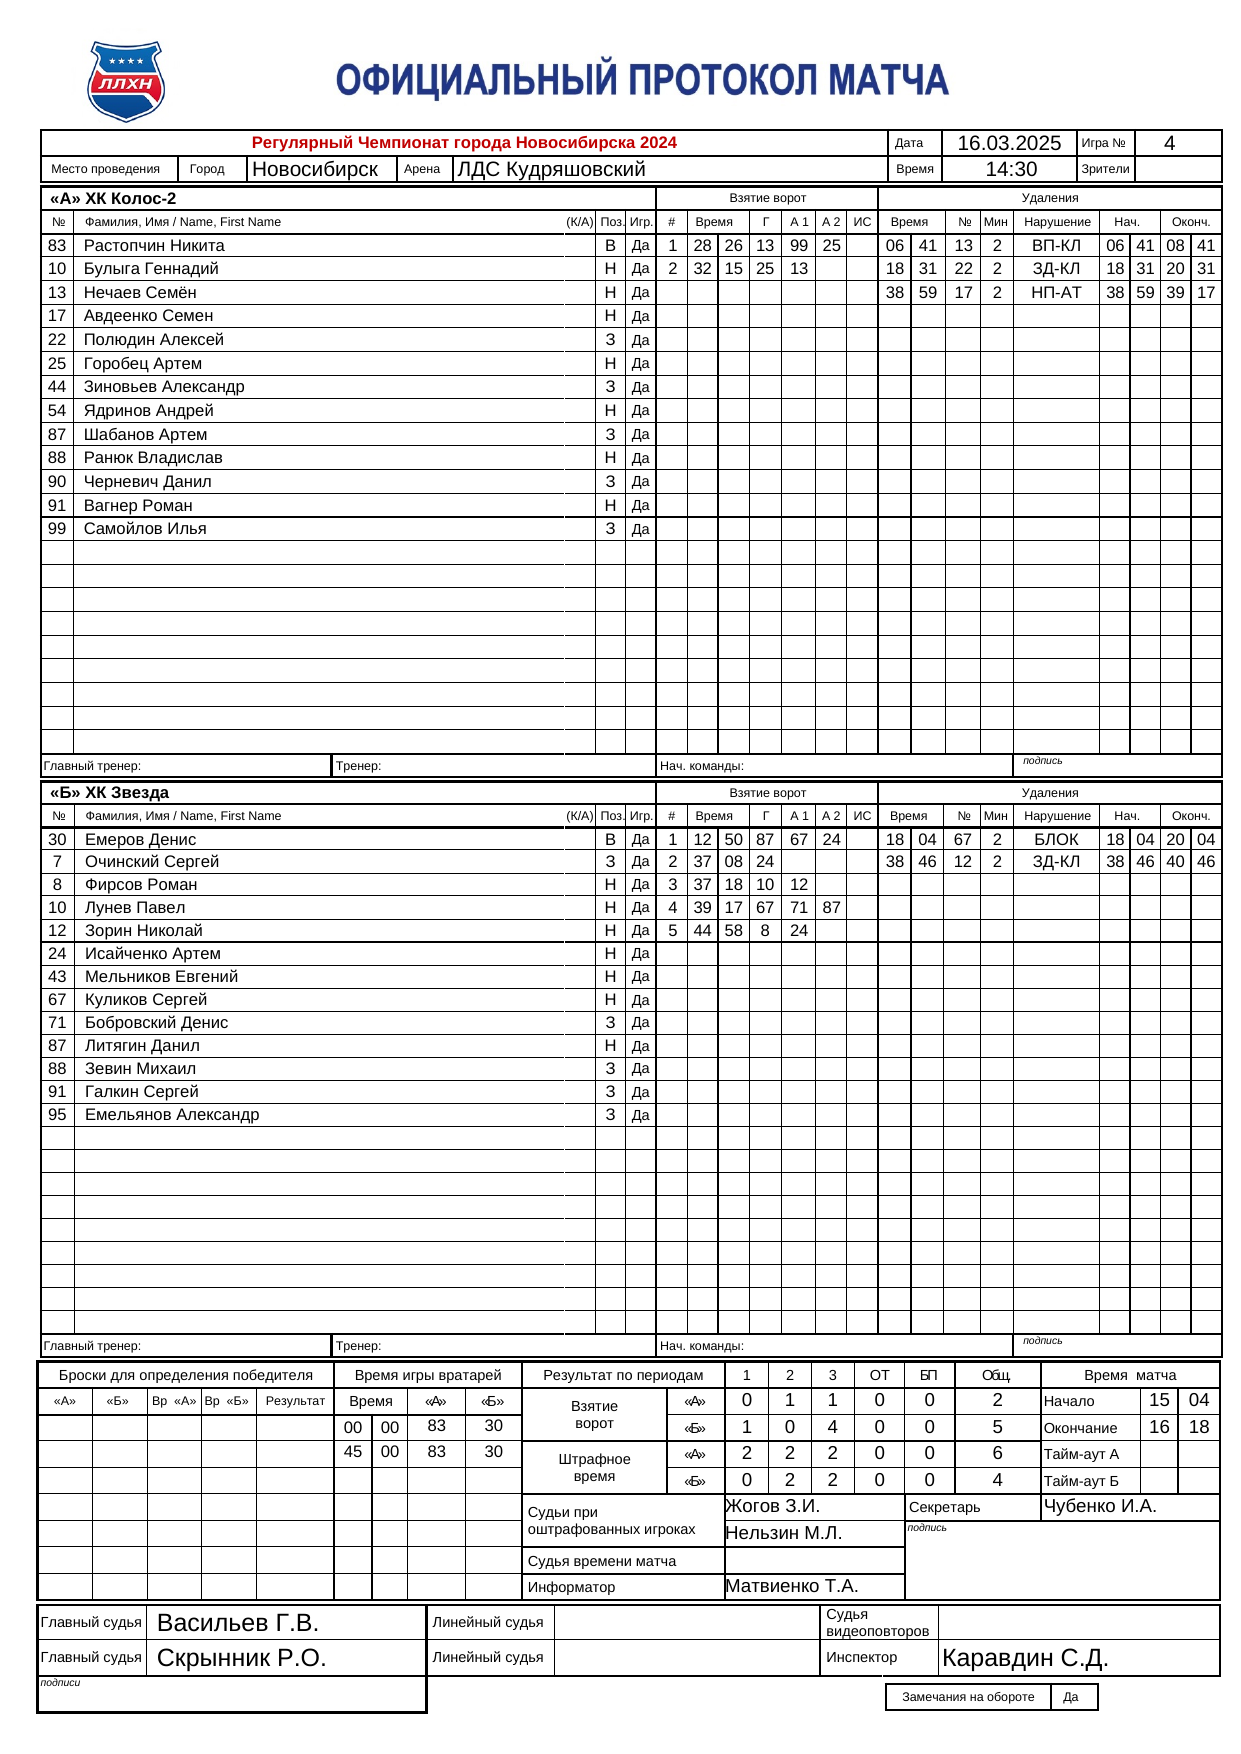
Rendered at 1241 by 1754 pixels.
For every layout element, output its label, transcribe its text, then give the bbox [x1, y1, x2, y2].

table_cell [1100, 1196, 1129, 1218]
table_cell Да [626, 920, 655, 941]
table_cell 41 [912, 235, 945, 256]
table_cell [750, 1311, 781, 1333]
table_cell [688, 446, 717, 469]
table_cell [912, 1058, 943, 1079]
table_cell [93, 1521, 147, 1546]
table_cell [1161, 399, 1190, 422]
table_cell [847, 1242, 877, 1264]
table_cell [981, 920, 1013, 941]
table_cell 83 [42, 235, 73, 256]
table_cell [912, 565, 945, 587]
table_cell [466, 1468, 521, 1493]
table_cell 13 [750, 235, 781, 256]
table_cell 2 [981, 829, 1013, 849]
table_cell Н [596, 874, 625, 895]
table_cell Да [626, 470, 655, 493]
table_cell [565, 565, 595, 587]
table_cell [148, 1494, 201, 1520]
table_cell [719, 1173, 749, 1195]
table_cell [981, 1150, 1013, 1172]
table_header Броски для определения победителя [39, 1363, 333, 1387]
table_cell [1131, 541, 1160, 564]
table_cell Игр. [626, 211, 655, 233]
table_cell [782, 943, 815, 964]
table_cell [408, 1521, 465, 1546]
table_cell З [596, 1081, 625, 1103]
table_cell Ядринов Андрей [74, 399, 564, 422]
table_cell Да [626, 257, 655, 280]
table_cell [688, 423, 717, 445]
table_cell [944, 1150, 980, 1172]
table_cell [257, 1574, 333, 1599]
table_cell [946, 446, 980, 469]
table_cell [939, 1606, 1219, 1639]
table_cell Нечаев Семён [74, 281, 564, 303]
table_cell [1161, 1058, 1190, 1079]
table_cell [912, 1242, 943, 1264]
table_cell [565, 612, 595, 634]
table_cell [1161, 1196, 1190, 1218]
table_cell [688, 305, 717, 327]
table_cell [1192, 1242, 1221, 1264]
table_cell [596, 636, 625, 658]
table_cell [981, 1242, 1013, 1264]
table_cell 2 [981, 281, 1013, 303]
table_cell [719, 494, 749, 516]
table_cell 46 [1192, 850, 1221, 872]
table_cell [946, 541, 980, 564]
table_cell 30 [466, 1416, 521, 1440]
table_cell [148, 1441, 201, 1467]
table_cell [565, 1311, 595, 1333]
table_cell [946, 494, 980, 516]
table_cell [688, 588, 717, 611]
table_cell [148, 1574, 201, 1599]
table_cell [912, 1127, 943, 1149]
table_cell [981, 636, 1013, 658]
table_cell [74, 707, 564, 729]
table_cell [688, 989, 717, 1011]
table_cell [657, 399, 687, 422]
table_cell [719, 541, 749, 564]
table_cell Нач. [1100, 211, 1160, 233]
table_cell [373, 1547, 407, 1573]
table_cell НП-АТ [1014, 281, 1099, 303]
table_cell [816, 1219, 846, 1241]
table_cell 45 [335, 1441, 371, 1467]
table_header Общ. [956, 1363, 1040, 1387]
table_cell [782, 399, 815, 422]
table_cell [816, 920, 846, 941]
table_cell 44 [42, 376, 73, 398]
table_cell [912, 683, 945, 706]
table_cell [75, 1311, 564, 1333]
table_cell 1 [769, 1389, 811, 1413]
table_cell [944, 1104, 980, 1126]
table_cell [879, 588, 910, 611]
table_cell [816, 1127, 846, 1149]
table_cell [1161, 612, 1190, 634]
table_cell [565, 494, 595, 516]
table_cell [657, 1127, 687, 1149]
table_cell [1131, 1242, 1160, 1264]
table_cell 0 [855, 1415, 904, 1440]
table_cell [335, 1547, 371, 1573]
table_cell [1131, 1265, 1160, 1287]
table_cell 24 [816, 829, 846, 849]
table_cell [1192, 588, 1221, 611]
table_cell [1192, 1035, 1221, 1057]
table_cell [1192, 659, 1221, 682]
table_cell [1131, 730, 1160, 753]
table_cell [1014, 541, 1099, 564]
table_cell [782, 1127, 815, 1149]
table_cell Н [596, 352, 625, 374]
table_cell [1131, 707, 1160, 729]
table_cell подпись [906, 1522, 1219, 1599]
table_cell [657, 470, 687, 493]
table_cell [596, 659, 625, 682]
table_cell [719, 1242, 749, 1264]
table_cell [847, 305, 877, 327]
table_cell [1192, 565, 1221, 587]
table_cell Зорин Николай [75, 920, 564, 941]
table_cell [912, 1288, 943, 1310]
table_cell [1131, 920, 1160, 941]
table_cell [688, 683, 717, 706]
table_cell [565, 518, 595, 540]
table_cell [1014, 305, 1099, 327]
table_cell Главный тренер: [42, 755, 330, 776]
table_cell # [657, 211, 687, 233]
table_cell Г [750, 211, 781, 233]
table_cell 87 [42, 423, 73, 445]
table_cell [782, 707, 815, 729]
table_cell [719, 1081, 749, 1103]
table_cell [912, 352, 945, 374]
table_cell [847, 874, 877, 895]
table_cell [750, 518, 781, 540]
table_cell [1161, 1265, 1190, 1287]
table_cell [879, 1265, 910, 1287]
table_cell [879, 683, 910, 706]
table_cell [565, 399, 595, 422]
table_cell [912, 943, 943, 964]
table_cell [816, 1058, 846, 1079]
table_cell [879, 966, 910, 987]
table_cell В [596, 829, 625, 849]
table_cell 2 [812, 1442, 854, 1467]
table_cell [750, 943, 781, 964]
table_cell [847, 659, 877, 682]
table_cell [782, 1311, 815, 1333]
table_cell [879, 423, 910, 445]
table_cell 13 [946, 235, 980, 256]
table_cell [1192, 494, 1221, 516]
table_cell Да [626, 328, 655, 351]
table_cell [1192, 636, 1221, 658]
table_header Взятие ворот [657, 783, 877, 803]
table_cell 2 [981, 235, 1013, 256]
table_cell [626, 659, 655, 682]
table_cell [148, 1416, 201, 1440]
table_cell [148, 1468, 201, 1493]
table_cell Да [626, 235, 655, 256]
table_cell [466, 1521, 521, 1546]
table_cell [657, 989, 687, 1011]
table_cell [816, 989, 846, 1011]
table_cell Н [596, 920, 625, 941]
table_cell [335, 1494, 371, 1520]
table_cell [1161, 494, 1190, 516]
table_cell [719, 1012, 749, 1033]
table_cell [719, 328, 749, 351]
table_cell [879, 612, 910, 634]
table_cell [626, 730, 655, 753]
table_cell [750, 989, 781, 1011]
table_cell [1014, 707, 1099, 729]
table_cell [981, 1173, 1013, 1195]
table_cell [912, 1150, 943, 1172]
table_cell 2 [956, 1389, 1040, 1413]
table_cell [93, 1441, 147, 1467]
table_cell [1161, 966, 1190, 987]
table_cell [816, 943, 846, 964]
table_cell [335, 1521, 371, 1546]
table_cell Поз. [596, 211, 625, 233]
table_cell Начало [1042, 1389, 1140, 1413]
table_cell 13 [42, 281, 73, 303]
table_cell [719, 683, 749, 706]
table_cell [596, 541, 625, 564]
table_cell [816, 352, 846, 374]
table_cell Н [596, 989, 625, 1011]
table_cell [1192, 1150, 1221, 1172]
table_cell З [596, 518, 625, 540]
table_cell [750, 1265, 781, 1287]
table_cell [1100, 423, 1129, 445]
table_cell [565, 1035, 595, 1057]
table_cell [565, 896, 595, 918]
table_cell [1161, 1242, 1190, 1264]
table_cell [879, 1311, 910, 1333]
table_cell № [42, 805, 74, 826]
table_cell Да [626, 829, 655, 849]
table_cell [847, 1150, 877, 1172]
table_cell Н [596, 257, 625, 280]
table_header 3 [812, 1363, 854, 1387]
table_cell [912, 1035, 943, 1057]
table_cell [93, 1574, 147, 1599]
table_cell [912, 328, 945, 351]
table_cell № [946, 211, 980, 233]
table_cell Фирсов Роман [75, 874, 564, 895]
table_cell Литягин Данил [75, 1035, 564, 1057]
table_cell [626, 683, 655, 706]
table_cell [626, 565, 655, 587]
table_cell [1192, 470, 1221, 493]
table_cell [202, 1547, 256, 1573]
table_cell [1131, 1288, 1160, 1310]
table_cell [1100, 659, 1129, 682]
table_cell [657, 683, 687, 706]
table_cell [1131, 1311, 1160, 1333]
table_cell [1131, 1081, 1160, 1103]
table_cell [847, 1311, 877, 1333]
table_cell Зрители [1078, 157, 1134, 181]
table_cell Поз. [596, 805, 625, 826]
table_cell [42, 541, 73, 564]
table_cell подпись [1014, 755, 1221, 776]
table_cell [257, 1441, 333, 1467]
table_cell [657, 1242, 687, 1264]
table_cell [879, 494, 910, 516]
table_cell Да [626, 943, 655, 964]
table_cell [847, 518, 877, 540]
table_cell 0 [905, 1468, 954, 1493]
table_cell [688, 1242, 717, 1264]
table_cell [912, 707, 945, 729]
table_cell 90 [42, 470, 73, 493]
table_cell Секретарь [906, 1495, 1040, 1520]
table_cell [1192, 541, 1221, 564]
table_cell 50 [719, 829, 749, 849]
table_cell [750, 1104, 781, 1126]
table_cell 00 [373, 1416, 407, 1440]
table_cell 83 [408, 1441, 465, 1467]
table_cell [719, 470, 749, 493]
table_cell [1161, 1219, 1190, 1241]
table_cell Н [596, 943, 625, 964]
table_cell [1014, 399, 1099, 422]
table_cell [847, 1196, 877, 1218]
table_cell [944, 1311, 980, 1333]
table_cell [1100, 328, 1129, 351]
table_cell [1100, 683, 1129, 706]
table_cell [75, 1127, 564, 1149]
table_cell [782, 989, 815, 1011]
table_cell 8 [42, 874, 74, 895]
table_cell [257, 1468, 333, 1493]
table_cell [657, 494, 687, 516]
table_cell Полюдин Алексей [74, 328, 564, 351]
table_cell [750, 399, 781, 422]
table_cell [1161, 920, 1190, 941]
table_cell [565, 281, 595, 303]
table_cell Тайм-аут А [1042, 1441, 1140, 1467]
table_cell 46 [912, 850, 943, 872]
table_cell [944, 896, 980, 918]
table_cell [1131, 1150, 1160, 1172]
table_cell [42, 1219, 74, 1241]
table_cell [688, 494, 717, 516]
table_cell [879, 399, 910, 422]
table_cell [750, 470, 781, 493]
table_cell № [42, 211, 73, 233]
table_cell 22 [42, 328, 73, 351]
table_cell [981, 1311, 1013, 1333]
table_cell [408, 1494, 465, 1520]
table_cell [879, 659, 910, 682]
table_cell [596, 1242, 625, 1264]
table_cell [565, 1081, 595, 1103]
table_cell [750, 1196, 781, 1218]
table_cell Время [688, 211, 749, 233]
table_cell [719, 399, 749, 422]
table_cell [657, 636, 687, 658]
table_cell 31 [1192, 257, 1221, 280]
table_cell [719, 1311, 749, 1333]
table_header Замечания на обороте [887, 1685, 1050, 1709]
table_cell [944, 1081, 980, 1103]
table_cell [816, 494, 846, 516]
table_cell 58 [719, 920, 749, 941]
table_cell [565, 423, 595, 445]
table_cell Да [626, 1104, 655, 1126]
table_cell [847, 235, 877, 256]
table_cell [1014, 1058, 1099, 1079]
table_cell [657, 565, 687, 587]
table_cell [719, 588, 749, 611]
table_cell [1014, 1081, 1099, 1103]
table_cell [912, 1311, 943, 1333]
table_cell 44 [688, 920, 717, 941]
table_cell [1192, 328, 1221, 351]
table_cell [719, 636, 749, 658]
table_cell [74, 612, 564, 634]
table_cell 17 [1192, 281, 1221, 303]
table_cell [750, 612, 781, 634]
table_cell 28 [688, 235, 717, 256]
table_cell 04 [1192, 829, 1221, 849]
table_cell Нарушение [1014, 805, 1099, 826]
table_header Взятие ворот [657, 188, 877, 209]
table_cell [847, 446, 877, 469]
table_cell [816, 850, 846, 872]
table_cell З [596, 328, 625, 351]
table_cell Город [179, 157, 246, 181]
table_cell [847, 1012, 877, 1033]
table_cell [946, 707, 980, 729]
table_cell З [596, 850, 625, 872]
table_cell [1131, 518, 1160, 540]
table_cell [816, 874, 846, 895]
table_cell Взятие ворот [523, 1389, 666, 1440]
table_cell [202, 1416, 256, 1440]
table_cell 13 [782, 257, 815, 280]
table_cell 5 [956, 1415, 1040, 1440]
table_cell [912, 874, 943, 895]
table_cell [74, 588, 564, 611]
table_cell Да [626, 896, 655, 918]
table_cell 25 [750, 257, 781, 280]
table_cell 59 [1131, 281, 1160, 303]
table_cell 87 [750, 829, 781, 849]
table_cell [816, 328, 846, 351]
table_cell [719, 1150, 749, 1172]
table_cell 04 [1131, 829, 1160, 849]
table_cell 25 [42, 352, 73, 374]
table_cell [1100, 943, 1129, 964]
table_cell [981, 966, 1013, 987]
table_cell 0 [726, 1389, 768, 1413]
table_cell [688, 541, 717, 564]
table_cell [1131, 446, 1160, 469]
table_cell [1131, 565, 1160, 587]
table_cell [879, 1035, 910, 1057]
table_cell А 2 [816, 211, 846, 233]
table_cell [944, 1219, 980, 1241]
table_cell [1192, 376, 1221, 398]
table_cell [981, 989, 1013, 1011]
table_header Результат по периодам [523, 1363, 724, 1387]
table_cell [42, 1196, 74, 1218]
table_cell 0 [855, 1468, 904, 1493]
table_cell [1014, 518, 1099, 540]
table_cell [981, 1219, 1013, 1241]
table_cell [1161, 588, 1190, 611]
table_cell [719, 966, 749, 987]
table_cell [944, 1196, 980, 1218]
table_cell Да [626, 399, 655, 422]
table_cell [981, 305, 1013, 327]
table_cell [74, 659, 564, 682]
table_cell [1014, 612, 1099, 634]
table_cell [596, 1150, 625, 1172]
table_cell А 2 [816, 805, 846, 826]
picture [5, 28, 1179, 129]
table_cell [39, 1521, 92, 1546]
table_cell Инспектор [821, 1640, 938, 1675]
table_cell [373, 1468, 407, 1493]
table_cell [946, 565, 980, 587]
table_cell Шабанов Артем [74, 423, 564, 445]
table_cell Матвиенко Т.А. [726, 1575, 904, 1599]
table_cell Да [626, 305, 655, 327]
table_cell [946, 352, 980, 374]
table_cell [1100, 989, 1129, 1011]
table_cell [257, 1521, 333, 1546]
table_cell 38 [879, 850, 910, 872]
table_cell [42, 636, 73, 658]
table_cell [847, 989, 877, 1011]
table_cell 2 [657, 850, 687, 872]
table_cell Зевин Михаил [75, 1058, 564, 1079]
table_cell [847, 1127, 877, 1149]
table_cell [688, 376, 717, 398]
table_cell [42, 612, 73, 634]
table_cell [1100, 518, 1129, 540]
table_cell [816, 446, 846, 469]
table_cell [782, 1081, 815, 1103]
table_cell [39, 1494, 92, 1520]
table_cell [883, 1677, 1220, 1681]
table_cell [1131, 1012, 1160, 1033]
table_cell [750, 352, 781, 374]
table_cell [75, 1196, 564, 1218]
table_cell Чубенко И.А. [1042, 1495, 1219, 1520]
table_cell [912, 659, 945, 682]
table_cell 31 [912, 257, 945, 280]
table_cell [657, 1288, 687, 1310]
table_cell [782, 1288, 815, 1310]
table_cell [1014, 636, 1099, 658]
table_cell Новосибирск [248, 157, 396, 181]
table_cell [750, 730, 781, 753]
table_cell 2 [657, 257, 687, 280]
table_cell [75, 1173, 564, 1195]
table_cell [981, 1058, 1013, 1079]
table_cell [1100, 612, 1129, 634]
table_cell Н [596, 305, 625, 327]
table_header Игра № [1078, 131, 1134, 155]
table_cell [847, 1288, 877, 1310]
table_cell [688, 730, 717, 753]
table_cell [879, 1150, 910, 1172]
table_cell [1014, 1035, 1099, 1057]
table_cell [912, 1196, 943, 1218]
table_cell [750, 328, 781, 351]
table_cell [202, 1494, 256, 1520]
table_cell [596, 1265, 625, 1287]
table_cell [688, 1311, 717, 1333]
table_cell [782, 588, 815, 611]
table_cell [42, 1242, 74, 1264]
table_cell [981, 399, 1013, 422]
table_cell 12 [782, 874, 815, 895]
table_cell [750, 683, 781, 706]
table_cell [1014, 328, 1099, 351]
table_cell [688, 612, 717, 634]
table_cell [626, 1219, 655, 1241]
table_cell [847, 1081, 877, 1103]
table_header 4 [1136, 131, 1221, 155]
table_cell [782, 518, 815, 540]
table_cell [657, 612, 687, 634]
table_cell [688, 399, 717, 422]
table_cell [688, 1012, 717, 1033]
table_cell Нач. команды: [657, 1335, 1012, 1356]
table_cell Да [626, 1081, 655, 1103]
table_cell 67 [750, 896, 781, 918]
table_cell [1161, 730, 1190, 753]
table_cell [1100, 588, 1129, 611]
table_cell Тренер: [333, 1335, 655, 1356]
table_cell [1100, 730, 1129, 753]
table_cell [912, 1265, 943, 1287]
table_cell [750, 541, 781, 564]
table_cell [750, 659, 781, 682]
table_cell [1014, 446, 1099, 469]
table_cell [879, 1242, 910, 1264]
table_cell [657, 281, 687, 303]
table_cell [946, 305, 980, 327]
table_cell [847, 943, 877, 964]
table_cell [750, 588, 781, 611]
table_cell [657, 376, 687, 398]
table_cell [688, 1219, 717, 1241]
table_cell [879, 1012, 910, 1033]
table_cell [879, 1081, 910, 1103]
table_cell Н [596, 896, 625, 918]
table_cell [565, 850, 595, 872]
table_header Регулярный Чемпионат города Новосибирска 2024 [42, 131, 887, 155]
table_cell [257, 1416, 333, 1440]
table_cell [750, 1012, 781, 1033]
table_cell [565, 1242, 595, 1264]
table_cell [408, 1574, 465, 1599]
table_cell [1141, 1468, 1177, 1493]
table_cell [1014, 1127, 1099, 1149]
table_cell [782, 446, 815, 469]
table_cell Арена [398, 157, 452, 181]
table_cell 06 [879, 235, 910, 256]
table_cell [1100, 541, 1129, 564]
table_cell [202, 1521, 256, 1546]
table_cell [39, 1416, 92, 1440]
table_header Время игры вратарей [335, 1363, 521, 1387]
table_cell [39, 1468, 92, 1493]
table_cell БЛОК [1014, 829, 1099, 849]
table_cell [1100, 1173, 1129, 1195]
table_cell [75, 1265, 564, 1287]
table_cell [981, 707, 1013, 729]
table_cell [1131, 399, 1160, 422]
table_cell [1192, 874, 1221, 895]
table_cell [1161, 541, 1190, 564]
table_cell [782, 423, 815, 445]
table_cell [1014, 920, 1099, 941]
table_cell [782, 305, 815, 327]
table_cell [816, 966, 846, 987]
table_cell [981, 588, 1013, 611]
table_cell [565, 376, 595, 398]
table_cell Да [626, 281, 655, 303]
table_cell Н [596, 399, 625, 422]
table_cell [1161, 376, 1190, 398]
table_cell 18 [1179, 1415, 1219, 1440]
table_cell [750, 446, 781, 469]
table_cell ИС [847, 805, 877, 826]
table_header Время матча [1042, 1363, 1219, 1387]
table_cell [373, 1574, 407, 1599]
table_cell [847, 707, 877, 729]
table_cell [42, 1288, 74, 1310]
table_cell [782, 966, 815, 987]
table_cell [719, 730, 749, 753]
table_cell Зиновьев Александр [74, 376, 564, 398]
table_cell Авдеенко Семен [74, 305, 564, 327]
table_cell [1100, 966, 1129, 987]
table_cell [981, 423, 1013, 445]
table_cell 1 [657, 829, 687, 849]
table_cell [1014, 730, 1099, 753]
table_cell Нач. команды: [657, 755, 1012, 776]
table_cell [688, 565, 717, 587]
table_header Удаления [879, 783, 1221, 803]
table_cell [816, 707, 846, 729]
table_cell [1161, 1311, 1190, 1333]
table_cell [657, 1265, 687, 1287]
table_cell [981, 1265, 1013, 1287]
table_cell [1100, 446, 1129, 469]
table_cell [1100, 896, 1129, 918]
table_cell 88 [42, 446, 73, 469]
table_cell [1192, 612, 1221, 634]
table_cell [75, 1219, 564, 1241]
table_cell [1161, 328, 1190, 351]
table_cell Штрафное время [523, 1442, 666, 1493]
table_cell 18 [1100, 257, 1129, 280]
table_cell Н [596, 1035, 625, 1057]
table_cell [750, 1150, 781, 1172]
table_cell [847, 1265, 877, 1287]
table_cell [946, 683, 980, 706]
table_cell 88 [42, 1058, 74, 1079]
table_cell Место проведения [42, 157, 177, 181]
table_cell [879, 305, 910, 327]
table_cell [847, 636, 877, 658]
table_cell [39, 1441, 92, 1467]
table_header 16.03.2025 [943, 131, 1076, 155]
table_cell [1014, 565, 1099, 587]
table_cell [1100, 565, 1129, 587]
table_cell [1192, 305, 1221, 327]
table_cell 0 [855, 1389, 904, 1413]
table_cell [719, 281, 749, 303]
table_cell 12 [944, 850, 980, 872]
table_cell [750, 1173, 781, 1195]
table_cell 24 [42, 943, 74, 964]
table_cell [565, 1058, 595, 1079]
table_cell [912, 446, 945, 469]
table_cell [782, 281, 815, 303]
table_cell 46 [1131, 850, 1160, 872]
table_cell Главный судья [39, 1640, 146, 1675]
table_cell [782, 1012, 815, 1033]
table_cell [1100, 1081, 1129, 1103]
table_cell [565, 541, 595, 564]
table_cell [1131, 612, 1160, 634]
table_cell [565, 707, 595, 729]
table_cell 8 [750, 920, 781, 941]
table_cell 14:30 [943, 157, 1076, 181]
table_cell [719, 376, 749, 398]
table_cell 18 [1100, 829, 1129, 849]
table_cell [1014, 1311, 1099, 1333]
table_cell Каравдин С.Д. [939, 1640, 1219, 1675]
table_cell ИС [847, 211, 877, 233]
table_cell [816, 1196, 846, 1218]
table_cell ЗД-КЛ [1014, 850, 1099, 872]
table_cell [93, 1468, 147, 1493]
table_cell [816, 281, 846, 303]
table_cell [847, 1035, 877, 1057]
table_cell 2 [769, 1468, 811, 1493]
table_cell [981, 376, 1013, 398]
table_cell [719, 1265, 749, 1287]
table_cell [782, 612, 815, 634]
table_cell [944, 920, 980, 941]
table_cell [816, 399, 846, 422]
table_cell Жогов З.И. [726, 1495, 904, 1520]
table_cell 2 [812, 1468, 854, 1493]
table_cell [944, 1242, 980, 1264]
table_cell 31 [1131, 257, 1160, 280]
table_cell [816, 659, 846, 682]
table_cell [847, 683, 877, 706]
table_cell [466, 1574, 521, 1599]
table_cell [1014, 352, 1099, 374]
table_cell [565, 470, 595, 493]
table_cell [912, 1104, 943, 1126]
table_cell [879, 1058, 910, 1079]
table_cell 7 [42, 850, 74, 872]
table_cell [657, 305, 687, 327]
table_cell [657, 1311, 687, 1333]
table_cell [981, 470, 1013, 493]
table_cell [816, 1104, 846, 1126]
table_cell [1014, 874, 1099, 895]
table_cell [657, 1035, 687, 1057]
table_cell [1014, 1150, 1099, 1172]
table_cell [782, 850, 815, 872]
table_cell 10 [750, 874, 781, 895]
table_cell [981, 659, 1013, 682]
table_cell [782, 494, 815, 516]
table_cell [879, 1104, 910, 1126]
table_cell [565, 1127, 595, 1149]
table_cell [847, 399, 877, 422]
table_cell З [596, 1058, 625, 1079]
table_cell [1192, 352, 1221, 374]
table_cell [202, 1441, 256, 1467]
table_cell [565, 920, 595, 941]
table_cell [719, 446, 749, 469]
table_cell [1192, 943, 1221, 964]
table_cell [719, 518, 749, 540]
table_cell [782, 565, 815, 587]
table_cell [816, 683, 846, 706]
table_cell [596, 1173, 625, 1195]
table_cell [596, 707, 625, 729]
table_cell [1100, 920, 1129, 941]
table_cell [1014, 966, 1099, 987]
table_cell [750, 1242, 781, 1264]
table_cell Да [626, 966, 655, 987]
table_cell [912, 920, 943, 941]
table_cell [688, 659, 717, 682]
table_cell [42, 1173, 74, 1195]
table_cell [981, 494, 1013, 516]
table_cell [596, 683, 625, 706]
table_cell [879, 470, 910, 493]
table_cell [847, 850, 877, 872]
table_cell [626, 1311, 655, 1333]
table_cell [1192, 896, 1221, 918]
table_cell [1100, 636, 1129, 658]
table_cell Растопчин Никита [74, 235, 564, 256]
table_cell [782, 1104, 815, 1126]
table_cell 2 [981, 850, 1013, 872]
table_cell Мин [981, 805, 1013, 826]
table_cell 06 [1100, 235, 1129, 256]
table_cell 10 [42, 257, 73, 280]
table_cell [1192, 1012, 1221, 1033]
table_cell 18 [879, 829, 910, 849]
table_cell [946, 376, 980, 398]
table_cell Судья видеоповторов [821, 1606, 938, 1639]
table_cell Игр. [626, 805, 655, 826]
table_cell [42, 659, 73, 682]
table_cell [657, 1150, 687, 1172]
table_cell 18 [879, 257, 910, 280]
table_cell 87 [42, 1035, 74, 1057]
table_cell [1014, 588, 1099, 611]
table_cell [847, 494, 877, 516]
table_cell [1179, 1441, 1219, 1467]
table_cell [565, 1288, 595, 1310]
table_cell [1014, 659, 1099, 682]
table_cell [750, 494, 781, 516]
table_cell [1099, 1682, 1220, 1711]
table_cell 12 [688, 829, 717, 849]
table_cell [466, 1494, 521, 1520]
table_cell [1131, 376, 1160, 398]
table_cell [946, 423, 980, 445]
table_cell Да [626, 1012, 655, 1033]
table_cell [1131, 874, 1160, 895]
table_cell [1161, 423, 1190, 445]
table_cell [847, 376, 877, 398]
table_cell Мин [981, 211, 1013, 233]
table_cell [944, 1058, 980, 1079]
table_cell Куликов Сергей [75, 989, 564, 1011]
table_cell [1192, 399, 1221, 422]
table_cell Галкин Сергей [75, 1081, 564, 1103]
table_cell 2 [981, 257, 1013, 280]
table_cell [1161, 989, 1190, 1011]
table_cell [946, 588, 980, 611]
table_cell [74, 730, 564, 753]
table_cell [1131, 588, 1160, 611]
table_cell [1014, 989, 1099, 1011]
table_cell Фамилия, Имя / Name, First Name [74, 211, 565, 233]
table_cell [1141, 1441, 1177, 1467]
table_cell 71 [42, 1012, 74, 1033]
table_cell [912, 541, 945, 564]
table_cell [74, 541, 564, 564]
table_cell [657, 1081, 687, 1103]
table_cell [1014, 1288, 1099, 1310]
table_cell [879, 730, 910, 753]
table_cell [1100, 470, 1129, 493]
table_cell Самойлов Илья [74, 518, 564, 540]
table_cell [816, 1288, 846, 1310]
table_cell [657, 1173, 687, 1195]
table_cell Да [626, 850, 655, 872]
table_cell [373, 1521, 407, 1546]
table_cell 71 [782, 896, 815, 918]
table_cell [782, 683, 815, 706]
table_cell [1136, 157, 1221, 181]
table_cell Исайченко Артем [75, 943, 564, 964]
table_cell [912, 423, 945, 445]
table_cell (К/А) [565, 211, 595, 233]
table_cell [816, 1242, 846, 1264]
table_cell [657, 707, 687, 729]
table_cell Васильев Г.В. [147, 1606, 425, 1639]
table_cell Вр «А» [148, 1389, 201, 1413]
table_cell З [596, 470, 625, 493]
table_header Да [1052, 1685, 1097, 1709]
table_cell [719, 1104, 749, 1126]
table_cell [944, 1173, 980, 1195]
table_cell [626, 541, 655, 564]
table_cell [1100, 376, 1129, 398]
table_cell [816, 1081, 846, 1103]
table_cell [1014, 376, 1099, 398]
table_cell # [657, 805, 687, 826]
table_cell 6 [956, 1442, 1040, 1467]
table_cell 0 [769, 1415, 811, 1440]
table_cell [912, 966, 943, 987]
table_cell Да [626, 352, 655, 374]
table_cell [42, 1150, 74, 1172]
table_cell [719, 1196, 749, 1218]
table_cell [1100, 1035, 1129, 1057]
table_cell [1131, 966, 1160, 987]
table_cell [981, 730, 1013, 753]
table_cell [688, 352, 717, 374]
table_cell [782, 328, 815, 351]
table_cell [626, 1288, 655, 1310]
table_cell Да [626, 446, 655, 469]
table_cell 22 [946, 257, 980, 280]
table_cell 15 [719, 257, 749, 280]
table_cell [1100, 1127, 1129, 1149]
table_cell Главный тренер: [42, 1335, 330, 1356]
table_cell [1192, 1288, 1221, 1310]
table_cell [1100, 1288, 1129, 1310]
table_cell [719, 1058, 749, 1079]
table_cell Н [596, 966, 625, 987]
table_cell [626, 588, 655, 611]
table_cell [816, 376, 846, 398]
table_cell [688, 1081, 717, 1103]
table_cell Время [879, 211, 945, 233]
table_cell [946, 470, 980, 493]
table_cell [408, 1547, 465, 1573]
table_cell подпись [1014, 1335, 1221, 1356]
table_cell [1192, 920, 1221, 941]
table_cell Н [596, 446, 625, 469]
table_cell [782, 636, 815, 658]
table_cell [74, 683, 564, 706]
table_cell [657, 518, 687, 540]
table_cell [879, 518, 910, 540]
table_cell [816, 1311, 846, 1333]
table_cell [1161, 1035, 1190, 1057]
table_cell [1192, 1081, 1221, 1103]
table_cell 87 [816, 896, 846, 918]
table_cell [1161, 896, 1190, 918]
table_cell [1192, 966, 1221, 987]
table_cell [981, 1104, 1013, 1126]
table_cell Емельянов Александр [75, 1104, 564, 1126]
table_cell [1192, 423, 1221, 445]
table_cell [688, 1265, 717, 1287]
table_cell [1100, 494, 1129, 516]
table_cell [657, 352, 687, 374]
table_cell 39 [688, 896, 717, 918]
table_cell 38 [1100, 850, 1129, 872]
table_cell [565, 1196, 595, 1218]
table_cell [688, 1104, 717, 1126]
table_cell [1161, 1081, 1190, 1103]
table_cell [782, 1150, 815, 1172]
table_cell [75, 1150, 564, 1172]
table_cell [626, 1265, 655, 1287]
table_cell [1014, 943, 1099, 964]
table_cell 1 [812, 1389, 854, 1413]
table_cell З [596, 1012, 625, 1033]
table_cell Н [596, 281, 625, 303]
table_cell 99 [782, 235, 815, 256]
table_cell [1131, 1104, 1160, 1126]
table_cell [726, 1548, 904, 1573]
table_cell 26 [719, 235, 749, 256]
table_cell [750, 281, 781, 303]
table_cell [816, 305, 846, 327]
table_cell Время [688, 805, 749, 826]
table_cell [816, 565, 846, 587]
table_cell ВП-КЛ [1014, 235, 1099, 256]
table_cell [565, 235, 595, 256]
table_cell [657, 446, 687, 469]
table_cell [596, 612, 625, 634]
table_cell [847, 1219, 877, 1241]
table_cell [879, 1127, 910, 1149]
table_cell [565, 874, 595, 895]
table_cell 10 [42, 896, 74, 918]
table_cell А 1 [782, 211, 815, 233]
table_cell [1014, 1219, 1099, 1241]
table_cell Нач. [1100, 805, 1160, 826]
table_cell [565, 730, 595, 753]
table_cell [879, 352, 910, 374]
table_cell [782, 352, 815, 374]
table_cell Очинский Сергей [75, 850, 564, 872]
table_cell Вр «Б» [202, 1389, 256, 1413]
table_cell [688, 943, 717, 964]
table_cell [1161, 305, 1190, 327]
table_cell [782, 1265, 815, 1287]
table_cell Тренер: [333, 755, 655, 776]
table_cell [1014, 470, 1099, 493]
table_header Удаления [879, 188, 1221, 209]
table_cell Главный судья [39, 1606, 146, 1639]
table_cell [981, 943, 1013, 964]
table_cell Фамилия, Имя / Name, First Name [75, 805, 565, 826]
table_cell 54 [42, 399, 73, 422]
table_cell 24 [782, 920, 815, 941]
table_cell [1131, 943, 1160, 964]
table_cell [816, 1012, 846, 1033]
table_cell Булыга Геннадий [74, 257, 564, 280]
table_cell [944, 1288, 980, 1310]
table_cell [1131, 683, 1160, 706]
table_cell [626, 1173, 655, 1195]
table_cell 20 [1161, 829, 1190, 849]
table_cell [879, 1219, 910, 1241]
table_cell [879, 565, 910, 587]
table_cell 67 [42, 989, 74, 1011]
table_cell [1131, 305, 1160, 327]
table_cell [1192, 989, 1221, 1011]
table_cell В [596, 235, 625, 256]
table_cell [1161, 943, 1190, 964]
table_cell [912, 470, 945, 493]
table_cell Окончание [1042, 1415, 1140, 1440]
table_cell [879, 446, 910, 469]
table_cell 30 [42, 829, 74, 849]
table_cell [626, 1242, 655, 1264]
table_cell [1192, 683, 1221, 706]
table_cell [1192, 1311, 1221, 1333]
table_cell [74, 565, 564, 587]
table_cell «Б» [93, 1389, 147, 1413]
table_cell [1161, 1127, 1190, 1149]
table_cell [1192, 1173, 1221, 1195]
table_cell [1100, 1311, 1129, 1333]
table_header «А» ХК Колос-2 [42, 188, 655, 209]
table_cell [565, 328, 595, 351]
table_cell [565, 829, 595, 849]
table_cell [1100, 1242, 1129, 1264]
table_cell 39 [1161, 281, 1190, 303]
table_cell Да [626, 376, 655, 398]
table_cell [1100, 305, 1129, 327]
table_cell [1131, 659, 1160, 682]
table_cell [1131, 352, 1160, 374]
table_cell [912, 376, 945, 398]
table_cell [847, 920, 877, 941]
table_cell 17 [946, 281, 980, 303]
table_cell З [596, 423, 625, 445]
table_cell Горобец Артем [74, 352, 564, 374]
table_cell [565, 257, 595, 280]
table_cell [596, 1127, 625, 1149]
table_cell [1161, 1012, 1190, 1033]
table_cell [565, 989, 595, 1011]
table_cell [912, 989, 943, 1011]
table_cell [257, 1547, 333, 1573]
table_cell [93, 1416, 147, 1440]
table_cell Время [879, 805, 943, 826]
table_cell [719, 989, 749, 1011]
table_cell «Б» [668, 1415, 724, 1440]
table_cell 95 [42, 1104, 74, 1126]
table_cell [750, 565, 781, 587]
table_cell [981, 612, 1013, 634]
table_cell [688, 328, 717, 351]
table_cell [912, 1081, 943, 1103]
table_cell [782, 1173, 815, 1195]
table_cell [565, 1104, 595, 1126]
table_cell Бобровский Денис [75, 1012, 564, 1033]
table_cell [1131, 470, 1160, 493]
table_cell Вагнер Роман [74, 494, 564, 516]
table_cell 38 [1100, 281, 1129, 303]
table_cell Да [626, 1058, 655, 1079]
table_cell [596, 730, 625, 753]
table_cell 08 [1161, 235, 1190, 256]
table_cell [688, 1058, 717, 1079]
table_cell [981, 565, 1013, 587]
table_cell [847, 541, 877, 564]
table_cell [1131, 1196, 1160, 1218]
table_cell [981, 1035, 1013, 1057]
table_cell Нельзин М.Л. [726, 1521, 904, 1546]
table_cell [981, 683, 1013, 706]
table_cell [657, 1196, 687, 1218]
table_cell Да [626, 989, 655, 1011]
table_cell [981, 1196, 1013, 1218]
table_cell [981, 518, 1013, 540]
table_cell [847, 328, 877, 351]
table_cell [1161, 707, 1190, 729]
table_cell [847, 612, 877, 634]
table_cell [42, 683, 73, 706]
table_cell 30 [466, 1441, 521, 1467]
table_cell «А» [668, 1389, 724, 1413]
table_cell [1014, 1196, 1099, 1218]
table_cell [912, 588, 945, 611]
table_cell Судья времени матча [523, 1548, 724, 1573]
table_cell [750, 1288, 781, 1310]
table_cell [782, 376, 815, 398]
table_cell [782, 541, 815, 564]
table_cell (К/А) [565, 805, 595, 826]
table_cell [1161, 565, 1190, 587]
table_cell [750, 966, 781, 987]
table_cell [1192, 730, 1221, 753]
table_cell Линейный судья [428, 1640, 554, 1675]
table_cell [719, 1219, 749, 1241]
table_cell [1131, 1219, 1160, 1241]
table_cell «А» [408, 1389, 465, 1413]
table_cell [1192, 1265, 1221, 1287]
table_cell [688, 518, 717, 540]
table_cell 40 [1161, 850, 1190, 872]
table_cell [1192, 1104, 1221, 1126]
table_cell [879, 943, 910, 964]
table_cell [719, 1035, 749, 1057]
table_cell [1161, 683, 1190, 706]
table_cell [202, 1468, 256, 1493]
table_cell 67 [944, 829, 980, 849]
table_cell Г [750, 805, 781, 826]
table_cell [944, 966, 980, 987]
table_cell [816, 588, 846, 611]
table_cell [719, 1127, 749, 1149]
table_cell [1131, 1127, 1160, 1149]
table_cell [688, 707, 717, 729]
table_cell [657, 943, 687, 964]
table_cell [1161, 518, 1190, 540]
table_cell [1192, 518, 1221, 540]
table_cell [1100, 1104, 1129, 1126]
table_cell [782, 1219, 815, 1241]
table_cell [750, 1219, 781, 1241]
table_cell [719, 565, 749, 587]
table_cell [782, 1242, 815, 1264]
table_cell [1131, 896, 1160, 918]
table_cell [847, 1058, 877, 1079]
table_cell [626, 1196, 655, 1218]
table_cell [1100, 1150, 1129, 1172]
table_cell [879, 376, 910, 398]
table_cell Ранюк Владислав [74, 446, 564, 469]
table_cell 15 [1141, 1389, 1177, 1413]
table_cell [657, 588, 687, 611]
table_cell [944, 1265, 980, 1287]
table_cell [1100, 1012, 1129, 1033]
table_cell [816, 612, 846, 634]
table_cell [750, 1035, 781, 1057]
table_cell Емеров Денис [75, 829, 564, 849]
table_cell № [944, 805, 980, 826]
table_cell [879, 707, 910, 729]
table_cell 99 [42, 518, 73, 540]
table_cell «А» [668, 1442, 724, 1467]
table_cell 32 [688, 257, 717, 280]
table_cell [719, 1288, 749, 1310]
table_cell [688, 1196, 717, 1218]
table_cell 67 [782, 829, 815, 849]
table_cell [912, 1012, 943, 1033]
table_cell [847, 588, 877, 611]
table_cell [816, 636, 846, 658]
table_cell подписи [39, 1677, 425, 1711]
table_cell [408, 1468, 465, 1493]
table_cell 00 [335, 1416, 371, 1440]
table_cell [1192, 707, 1221, 729]
table_cell [39, 1547, 92, 1573]
table_cell [912, 305, 945, 327]
table_cell [657, 1058, 687, 1079]
table_cell [981, 874, 1013, 895]
table_cell [657, 1104, 687, 1126]
table_cell [816, 518, 846, 540]
table_cell [1192, 1127, 1221, 1149]
table_cell [42, 730, 73, 753]
table_cell [596, 565, 625, 587]
table_cell 37 [688, 874, 717, 895]
table_cell [1100, 874, 1129, 895]
table_cell Мельников Евгений [75, 966, 564, 987]
table_cell Результат [257, 1389, 333, 1413]
table_cell [428, 1677, 882, 1711]
table_cell [847, 896, 877, 918]
table_cell З [596, 376, 625, 398]
table_cell [42, 1265, 74, 1287]
table_cell [657, 966, 687, 987]
table_cell [946, 518, 980, 540]
table_cell [981, 1288, 1013, 1310]
table_cell [946, 399, 980, 422]
table_cell [93, 1547, 147, 1573]
table_cell [1161, 1150, 1190, 1172]
table_cell 04 [1179, 1389, 1219, 1413]
table_cell [565, 1173, 595, 1195]
table_cell [596, 1219, 625, 1241]
table_cell 12 [42, 920, 74, 941]
table_cell [257, 1494, 333, 1520]
table_cell 38 [879, 281, 910, 303]
table_cell [42, 1127, 74, 1149]
table_cell [912, 896, 943, 918]
table_cell [626, 1150, 655, 1172]
table_cell [1014, 1242, 1099, 1264]
table_cell [946, 612, 980, 634]
table_cell [1014, 1265, 1099, 1287]
table_cell 0 [905, 1389, 954, 1413]
table_cell [816, 423, 846, 445]
table_cell [75, 1288, 564, 1310]
table_cell З [596, 1104, 625, 1126]
table_cell [1131, 1173, 1160, 1195]
table_cell [847, 423, 877, 445]
table_cell [1100, 1265, 1129, 1287]
table_cell [42, 1311, 74, 1333]
table_cell [335, 1574, 371, 1599]
table_cell [1161, 874, 1190, 895]
table_cell [879, 896, 910, 918]
table_cell [1131, 1035, 1160, 1057]
table_cell [626, 636, 655, 658]
table_cell [565, 446, 595, 469]
table_cell [1014, 494, 1099, 516]
table_cell [946, 636, 980, 658]
table_cell [816, 730, 846, 753]
table_cell [719, 612, 749, 634]
table_cell [688, 1173, 717, 1195]
table_cell [688, 470, 717, 493]
table_cell [657, 1012, 687, 1033]
table_cell [847, 470, 877, 493]
table_cell [657, 541, 687, 564]
table_cell [981, 896, 1013, 918]
table_cell [912, 1173, 943, 1195]
table_cell [42, 588, 73, 611]
table_cell [148, 1547, 201, 1573]
table_cell [981, 1127, 1013, 1149]
table_cell [1100, 1219, 1129, 1241]
table_cell 4 [657, 896, 687, 918]
table_cell [596, 1311, 625, 1333]
table_cell Тайм-аут Б [1042, 1468, 1140, 1493]
table_cell [879, 328, 910, 351]
table_cell [565, 588, 595, 611]
table_cell А 1 [782, 805, 815, 826]
table_cell Информатор [523, 1575, 724, 1599]
table_cell [981, 1012, 1013, 1033]
table_cell 2 [769, 1442, 811, 1467]
table_cell Оконч. [1161, 805, 1221, 826]
table_cell [335, 1468, 371, 1493]
table_cell 37 [688, 850, 717, 872]
table_cell 16 [1141, 1415, 1177, 1440]
table_cell [816, 1035, 846, 1057]
table_cell [1100, 1058, 1129, 1079]
table_cell 17 [719, 896, 749, 918]
table_header ОТ [855, 1363, 904, 1387]
table_cell [1161, 636, 1190, 658]
table_cell [657, 423, 687, 445]
table_cell [39, 1574, 92, 1599]
table_cell 0 [905, 1415, 954, 1440]
table_cell 0 [855, 1442, 904, 1467]
table_cell [981, 352, 1013, 374]
table_cell [847, 281, 877, 303]
table_cell [816, 1173, 846, 1195]
table_cell [1131, 636, 1160, 658]
table_cell [1161, 470, 1190, 493]
table_cell 0 [905, 1442, 954, 1467]
table_cell Да [626, 518, 655, 540]
table_cell [816, 1150, 846, 1172]
table_cell [1161, 659, 1190, 682]
table_cell 41 [1192, 235, 1221, 256]
table_cell Линейный судья [428, 1606, 554, 1639]
table_cell 24 [750, 850, 781, 872]
table_cell [944, 1012, 980, 1033]
table_cell [847, 829, 877, 849]
table_cell [719, 305, 749, 327]
table_cell [847, 1104, 877, 1126]
table_cell [847, 257, 877, 280]
table_cell [981, 446, 1013, 469]
table_cell [1100, 707, 1129, 729]
table_cell Оконч. [1161, 211, 1221, 233]
table_cell Скрынник Р.О. [147, 1640, 425, 1675]
table_cell [1014, 683, 1099, 706]
table_cell [1192, 1058, 1221, 1079]
table_cell [879, 636, 910, 658]
table_cell [565, 659, 595, 682]
table_cell [782, 1035, 815, 1057]
table_cell [373, 1494, 407, 1520]
table_cell 17 [42, 305, 73, 327]
table_cell [879, 1173, 910, 1195]
table_cell [565, 683, 595, 706]
table_header 1 [726, 1363, 768, 1387]
table_cell 04 [912, 829, 943, 849]
table_cell ЗД-КЛ [1014, 257, 1099, 280]
table_cell [1014, 896, 1099, 918]
table_cell [596, 1196, 625, 1218]
table_cell [596, 1288, 625, 1310]
table_cell 91 [42, 1081, 74, 1103]
table_cell [1100, 399, 1129, 422]
table_cell [1131, 423, 1160, 445]
table_cell [750, 305, 781, 327]
table_cell [719, 943, 749, 964]
table_cell 83 [408, 1416, 465, 1440]
table_cell [657, 659, 687, 682]
table_cell [626, 1127, 655, 1149]
table_cell 5 [657, 920, 687, 941]
table_cell Н [596, 494, 625, 516]
table_cell [847, 1173, 877, 1195]
table_cell [1192, 1196, 1221, 1218]
table_cell 3 [657, 874, 687, 895]
table_cell [688, 281, 717, 303]
table_cell 41 [1131, 235, 1160, 256]
table_cell [688, 1127, 717, 1149]
table_cell 1 [726, 1415, 768, 1440]
table_cell [565, 352, 595, 374]
table_cell Черневич Данил [74, 470, 564, 493]
table_cell [782, 659, 815, 682]
table_cell [944, 874, 980, 895]
table_cell 0 [726, 1468, 768, 1493]
table_cell [1014, 1104, 1099, 1126]
table_cell [1161, 352, 1190, 374]
table_header Дата [889, 131, 941, 155]
table_cell 4 [956, 1468, 1040, 1493]
table_cell 25 [816, 235, 846, 256]
table_cell 91 [42, 494, 73, 516]
table_cell [981, 328, 1013, 351]
table_cell [688, 1035, 717, 1057]
table_cell [879, 541, 910, 564]
table_cell [719, 352, 749, 374]
table_cell [688, 636, 717, 658]
table_cell [565, 1150, 595, 1172]
table_cell [688, 1150, 717, 1172]
table_cell 00 [373, 1441, 407, 1467]
table_cell 08 [719, 850, 749, 872]
table_cell [1161, 1173, 1190, 1195]
table_cell [944, 1127, 980, 1149]
table_cell [1014, 1012, 1099, 1033]
table_cell [944, 1035, 980, 1057]
table_cell [565, 1012, 595, 1033]
table_cell 4 [812, 1415, 854, 1440]
table_cell [555, 1640, 819, 1675]
table_cell Да [626, 1035, 655, 1057]
table_cell [847, 730, 877, 753]
table_cell [946, 659, 980, 682]
table_cell [719, 659, 749, 682]
table_cell [879, 989, 910, 1011]
table_cell [565, 943, 595, 964]
table_cell 1 [657, 235, 687, 256]
table_cell [1161, 1104, 1190, 1126]
table_cell [847, 352, 877, 374]
table_cell [1014, 423, 1099, 445]
table_cell [782, 1196, 815, 1218]
table_cell [750, 707, 781, 729]
table_cell [93, 1494, 147, 1520]
table_cell [782, 730, 815, 753]
table_cell [847, 966, 877, 987]
table_cell Судьи при оштрафованных игроках [523, 1495, 724, 1546]
table_cell [912, 636, 945, 658]
table_cell [879, 874, 910, 895]
table_cell Да [626, 494, 655, 516]
table_cell [816, 541, 846, 564]
table_cell [657, 730, 687, 753]
table_cell Время [335, 1389, 407, 1413]
table_cell [688, 1288, 717, 1310]
table_cell [912, 1219, 943, 1241]
table_cell [912, 518, 945, 540]
table_cell [202, 1574, 256, 1599]
table_cell [565, 1219, 595, 1241]
table_cell [1192, 446, 1221, 469]
table_cell [1161, 446, 1190, 469]
table_cell [816, 1265, 846, 1287]
table_cell ЛДС Кудряшовский [454, 157, 887, 181]
table_cell [466, 1547, 521, 1573]
table_cell [1131, 989, 1160, 1011]
table_cell [912, 399, 945, 422]
table_cell Да [626, 874, 655, 895]
table_cell [750, 1058, 781, 1079]
table_cell 59 [912, 281, 945, 303]
table_cell 2 [726, 1442, 768, 1467]
table_cell [750, 1127, 781, 1149]
table_header 2 [769, 1363, 811, 1387]
table_cell [565, 1265, 595, 1287]
table_cell [565, 636, 595, 658]
table_cell [944, 989, 980, 1011]
table_cell [912, 612, 945, 634]
table_cell [750, 636, 781, 658]
table_cell [555, 1606, 819, 1639]
table_cell [1179, 1468, 1219, 1493]
table_cell [879, 1288, 910, 1310]
table_cell [688, 966, 717, 987]
table_cell [1131, 1058, 1160, 1079]
table_cell 20 [1161, 257, 1190, 280]
table_cell [626, 612, 655, 634]
table_cell [816, 470, 846, 493]
table_cell [719, 423, 749, 445]
table_cell [912, 730, 945, 753]
table_cell [946, 328, 980, 351]
table_cell [782, 1058, 815, 1079]
table_cell [1131, 328, 1160, 351]
table_cell [42, 707, 73, 729]
table_cell [1100, 352, 1129, 374]
table_cell 18 [719, 874, 749, 895]
table_cell [879, 1196, 910, 1218]
table_cell «Б» [668, 1468, 724, 1493]
table_cell [750, 1081, 781, 1103]
table_cell [944, 943, 980, 964]
table_cell [626, 707, 655, 729]
table_cell Нарушение [1014, 211, 1099, 233]
table_cell [782, 470, 815, 493]
table_cell [565, 966, 595, 987]
table_cell [1014, 1173, 1099, 1195]
table_header «Б» ХК Звезда [42, 783, 655, 803]
table_header БП [905, 1363, 954, 1387]
table_cell [847, 565, 877, 587]
table_cell [148, 1521, 201, 1546]
table_cell «А» [39, 1389, 92, 1413]
table_cell 43 [42, 966, 74, 987]
table_cell [657, 1219, 687, 1241]
table_cell [657, 328, 687, 351]
table_cell [750, 423, 781, 445]
table_cell [750, 376, 781, 398]
table_cell [74, 636, 564, 658]
table_cell [565, 305, 595, 327]
table_cell [596, 588, 625, 611]
table_cell [981, 1081, 1013, 1103]
table_cell [816, 257, 846, 280]
table_cell Да [626, 423, 655, 445]
table_cell [75, 1242, 564, 1264]
table_cell [719, 707, 749, 729]
table_cell [946, 730, 980, 753]
table_cell [1192, 1219, 1221, 1241]
table_cell Время [889, 157, 941, 181]
table_cell [1131, 494, 1160, 516]
table_cell [912, 494, 945, 516]
table_cell «Б » [466, 1389, 521, 1413]
table_cell [981, 541, 1013, 564]
table_cell [42, 565, 73, 587]
table_cell [879, 920, 910, 941]
table_cell Лунев Павел [75, 896, 564, 918]
table_cell [1161, 1288, 1190, 1310]
